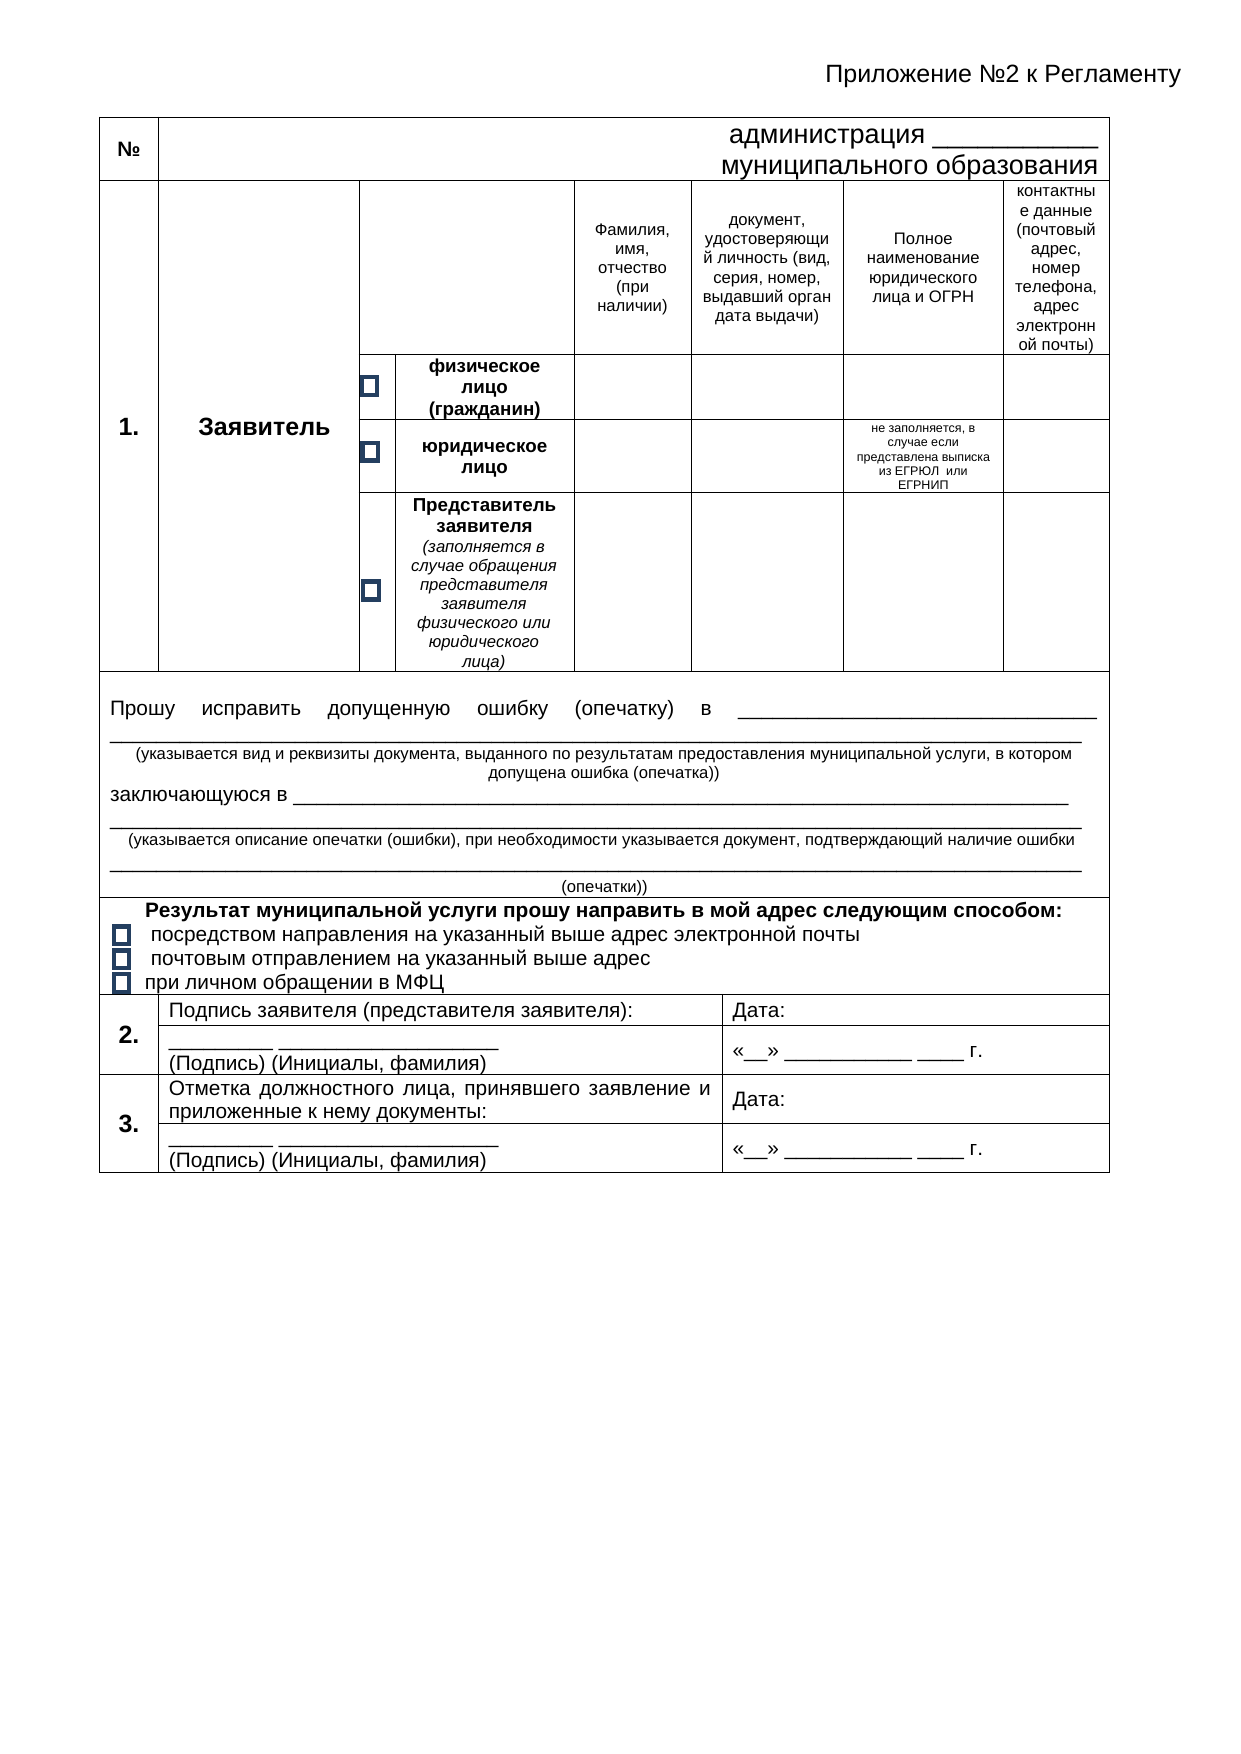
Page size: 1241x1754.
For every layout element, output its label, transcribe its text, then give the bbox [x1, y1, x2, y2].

table_cell контактные данные (почтовый адрес, номер телефона, адрес электронной почты) [1004, 181, 1014, 354]
table_cell [360, 355, 395, 419]
table_header № [100, 118, 158, 180]
table_cell [1004, 355, 1109, 419]
table_cell Дата: [723, 1075, 1109, 1123]
table_cell Дата: [723, 995, 1109, 1025]
table_cell [575, 493, 691, 671]
table_cell [1004, 493, 1109, 671]
table_cell [692, 420, 843, 492]
table_cell Заявитель [159, 181, 359, 671]
table_cell [692, 493, 843, 671]
table_cell Фамилия, имя, отчество (при наличии) [575, 181, 691, 354]
table_cell [365, 445, 369, 458]
table_cell [360, 181, 574, 354]
table_cell [575, 420, 691, 492]
text Приложение №2 к Регламенту [118, 59, 1181, 88]
table_cell [360, 493, 395, 671]
table_cell юридическое лицо [396, 420, 574, 492]
table_cell Полное наименование юридического лица и ОГРН [844, 181, 1003, 354]
table_cell Подпись заявителя (представителя заявителя): [159, 995, 722, 1025]
table_cell Результат муниципальной услуги прошу направить в мой адрес следующим способом: посредством направления на указанный выше адрес электронной почты почтовым отправлением на указанный выше адрес при личном обращении в МФЦ [100, 898, 1109, 994]
table_cell [844, 355, 1003, 419]
table_cell [575, 355, 691, 419]
table_cell Прошу исправить допущенную ошибку (опечатку) в _______________________________ ____________________________________________________________________________________ (указывается вид и реквизиты документа, выданного по результатам предоставления муниципальной услуги, в котором допущена ошибка (опечатка)) заключающуюся в ___________________________________________________________________ ____________________________________________________________________________________ (указывается описание опечатки (ошибки), при необходимости указывается документ, подтверждающий наличие ошибки ____________________________________________________________________________________ (опечатки)) [100, 672, 1109, 897]
table_cell [692, 355, 843, 419]
table_cell [360, 420, 395, 492]
table_cell контактные данные (почтовый адрес, номер телефона, адрес электронной почты) [1098, 181, 1109, 354]
table_cell [1004, 420, 1109, 492]
table_cell документ, удостоверяющий личность (вид, серия, номер, выдавший орган дата выдачи) [692, 181, 843, 354]
table_cell [364, 379, 369, 393]
table_cell 1. [100, 181, 158, 671]
table_cell «__» ___________ ____ г. [723, 1124, 1109, 1172]
table_cell 3. [100, 1075, 158, 1172]
table_cell физическое лицо (гражданин) [396, 355, 405, 419]
table_cell [844, 493, 1003, 671]
table_cell физическое лицо (гражданин) [563, 355, 574, 419]
table_cell «__» ___________ ____ г. [723, 1026, 1109, 1074]
table_cell 2. [100, 995, 158, 1074]
